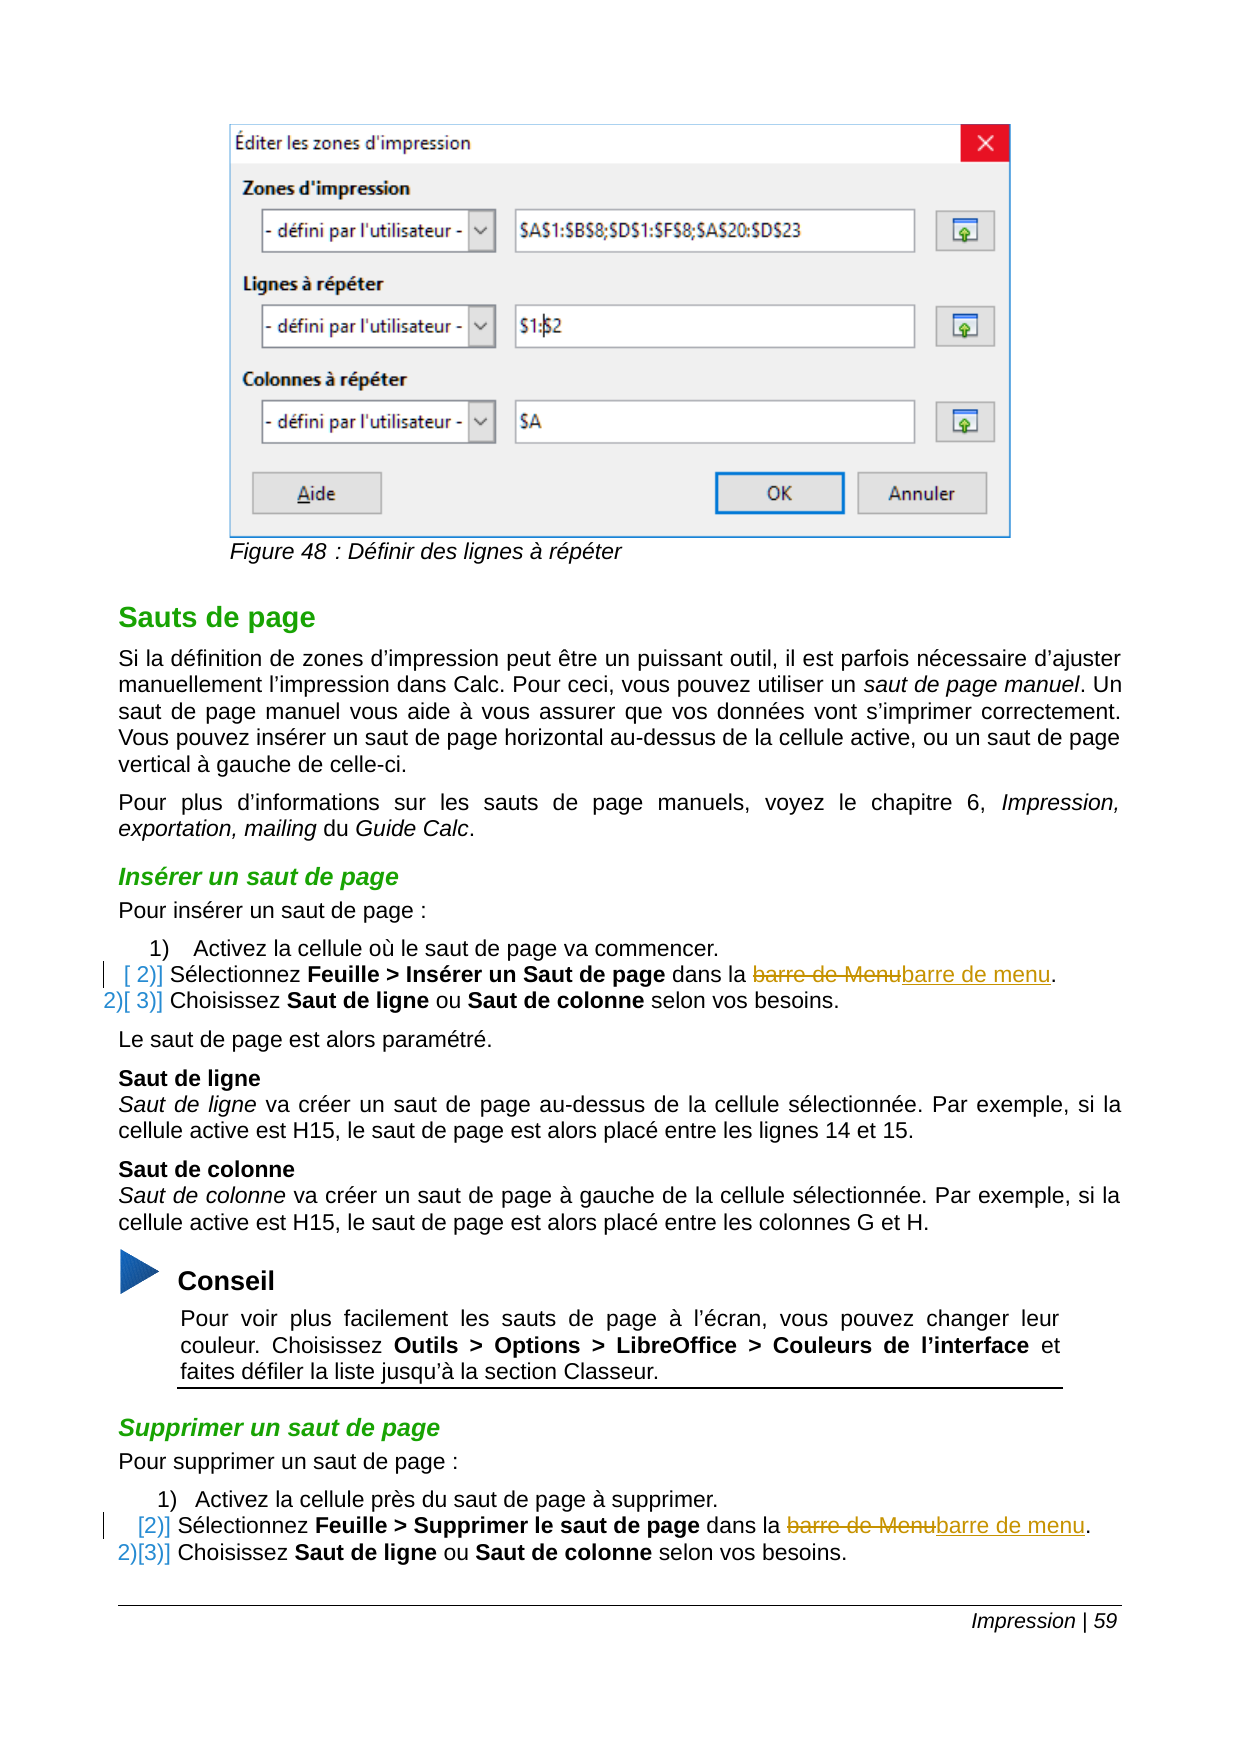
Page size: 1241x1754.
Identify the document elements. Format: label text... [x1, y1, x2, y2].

text Saut de colonne va créer un saut de page à gauche de la cellule sélectionnée. Par exemple, si la cellule active est H15, le saut de page est alors placé entre les colonnes G et H. [118, 1182, 1122, 1235]
list Activez la cellule où le saut de page va commencer. [169, 935, 1122, 961]
text Pour insérer un saut de page : [118, 897, 1122, 923]
picture [229, 124, 1011, 538]
subtitle Conseil [118, 1247, 1122, 1296]
list Choisissez Saut de ligne ou Saut de colonne selon vos besoins. [177, 1538, 1122, 1565]
list Activez la cellule près du saut de page à supprimer. [177, 1486, 1122, 1512]
list Choisissez Saut de ligne ou Saut de colonne selon vos besoins. [169, 987, 1122, 1014]
text Pour supprimer un saut de page : [118, 1448, 1122, 1474]
text Saut de colonne [118, 1156, 1122, 1182]
text Saut de ligne [118, 1064, 1122, 1091]
text Saut de ligne va créer un saut de page au-dessus de la cellule sélectionnée. Par exemple, si la cellule active est H15, le saut de page est alors placé entre les lignes 14 et 15. [118, 1091, 1122, 1143]
text Pour voir plus facilement les sauts de page à l’écran, vous pouvez changer leur couleur. Choisissez Outils > Options > LibreOffice > Couleurs de l’interface et faites défiler la liste jusqu’à la section Classeur. [177, 1302, 1063, 1387]
text Figure 48 : Définir des lignes à répéter [229, 538, 1011, 564]
subtitle Insérer un saut de page [118, 862, 1122, 891]
list Sélectionnez Feuille > Supprimer le saut de page dans la barre de menu. [177, 1512, 1122, 1538]
subtitle Sauts de page [118, 600, 1122, 633]
text Pour plus d’informations sur les sauts de page manuels, voyez le chapitre 6, Impression, exportation, mailing du Guide Calc. [118, 789, 1122, 841]
list Sélectionnez Feuille > Insérer un Saut de page dans la barre de menu. [169, 961, 1122, 987]
text Si la définition de zones d’impression peut être un puissant outil, il est parfois nécessaire d’ajuster manuellement l’impression dans Calc. Pour ceci, vous pouvez utiliser un saut de page manuel. Un saut de page manuel vous aide à vous assurer que vos données vont s’imprimer correctement. Vous pouvez insérer un saut de page horizontal au-dessus de la cellule active, ou un saut de page vertical à gauche de celle-ci. [118, 645, 1122, 777]
subtitle Supprimer un saut de page [118, 1413, 1122, 1442]
text Le saut de page est alors paramétré. [118, 1026, 1122, 1052]
